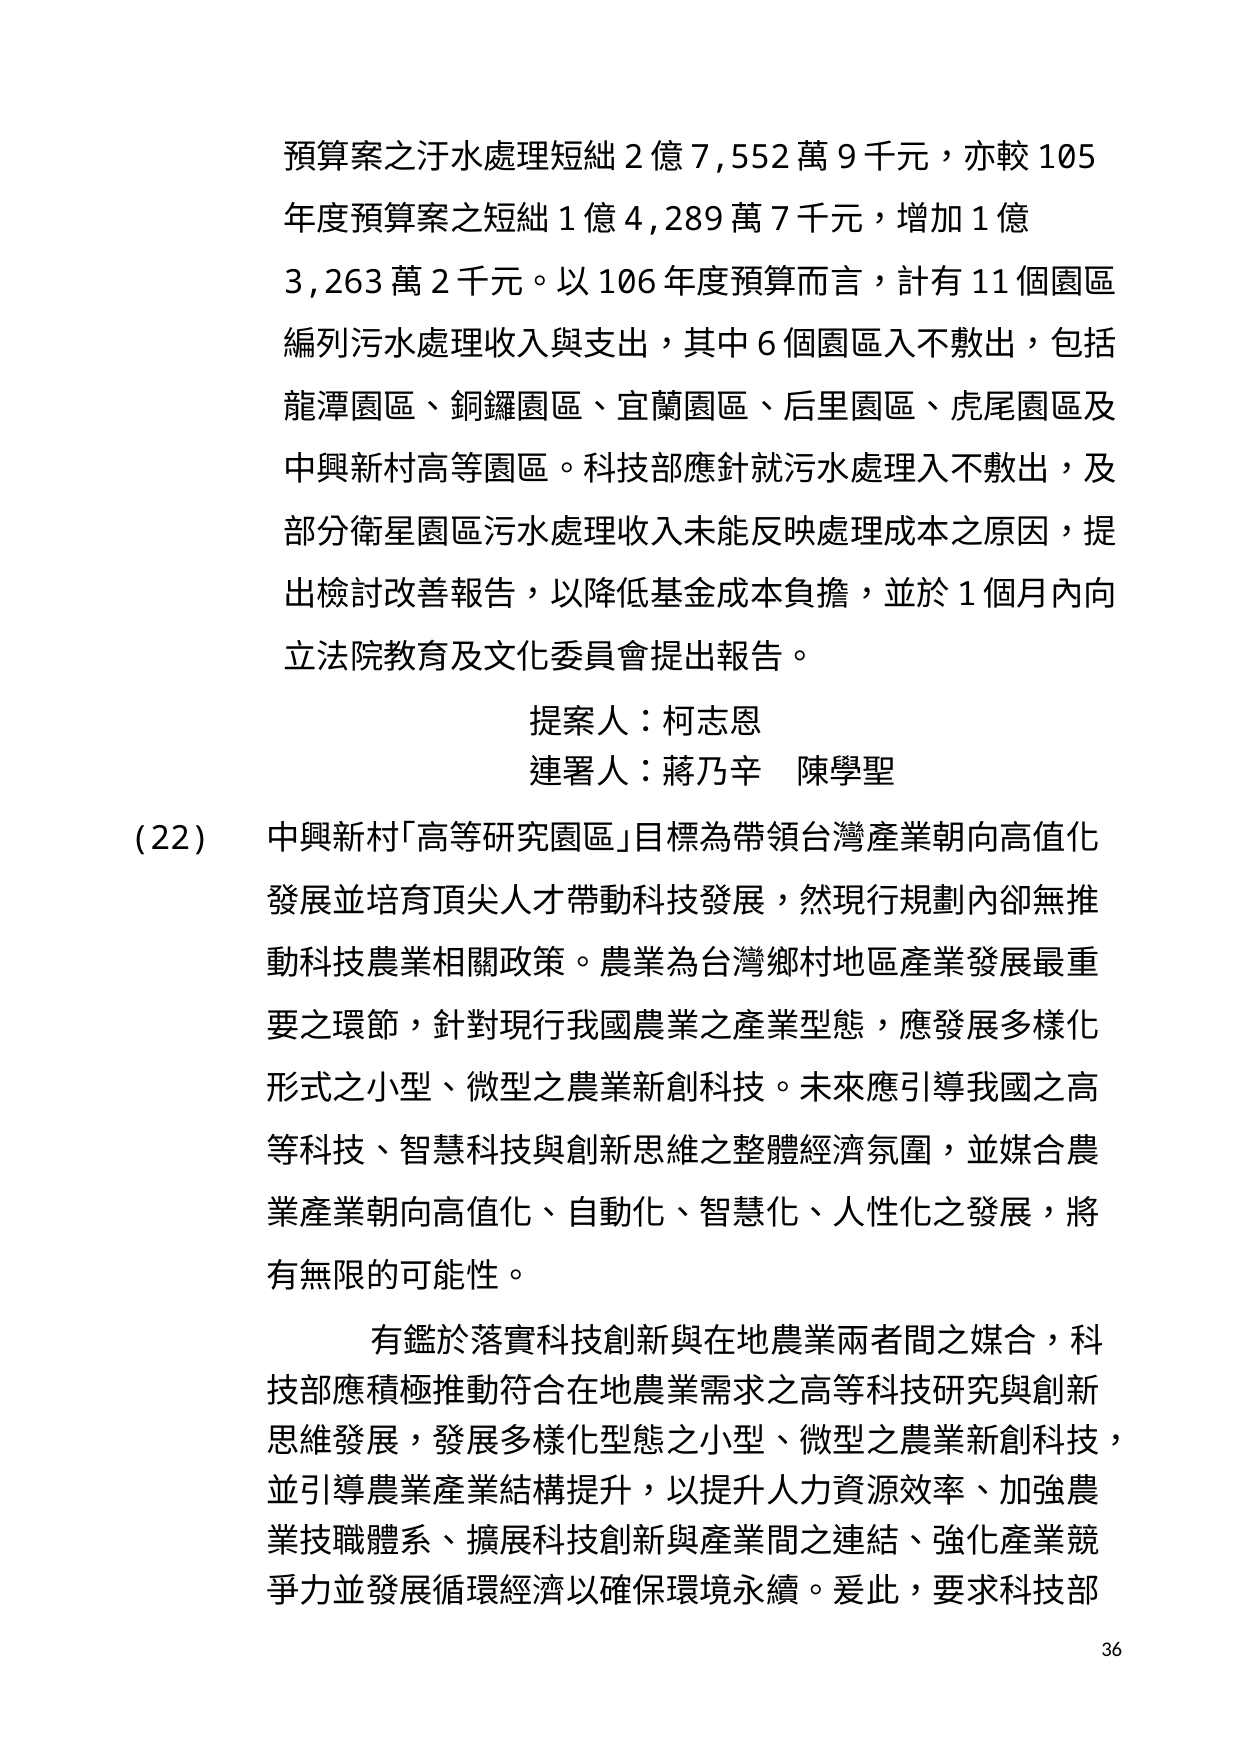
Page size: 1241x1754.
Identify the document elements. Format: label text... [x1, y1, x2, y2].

text 有鑑於落實科技創新與在地農業兩者間之媒合，科技部應積極推動符合在地農業需求之高等科技研究與創新思維發展，發展多樣化型態之小型、微型之農業新創科技，並引導農業產業結構提升，以提升人力資源效率、加強農業技職體系、擴展科技創新與產業間之連結、強化產業競爭力並發展循環經濟以確保環境永續。爰此，要求科技部於3個月內會同農委會等部會針對農業朝向高等科技、智慧科技、創新思維發展，以高等研究園區為發展基地，推動農業創新整合中心，訂定相關政策與推動辦法，提出專案報告。 [130, 1312, 1122, 1612]
list 預算案之汙水處理短絀2億7,552萬9千元，亦較105年度預算案之短絀1億4,289萬7千元，增加1億3,263萬2千元。以106年度預算而言，計有11個園區編列污水處理收入與支出，其中6個園區入不敷出，包括龍潭園區、銅鑼園區、宜蘭園區、后里園區、虎尾園區及中興新村高等園區。科技部應針就污水處理入不敷出，及部分衛星園區污水處理收入未能反映處理成本之原因，提出檢討改善報告，以降低基金成本負擔，並於1個月內向立法院教育及文化委員會提出報告。 [148, 112, 1122, 675]
text 提案人：柯志恩 [229, 693, 1122, 743]
text 連署人：蔣乃辛 陳學聖 [229, 743, 1122, 793]
list 中興新村｢高等研究園區｣目標為帶領台灣產業朝向高值化發展並培育頂尖人才帶動科技發展，然現行規劃內卻無推動科技農業相關政策。農業為台灣鄉村地區產業發展最重要之環節，針對現行我國農業之產業型態，應發展多樣化形式之小型、微型之農業新創科技。未來應引導我國之高等科技、智慧科技與創新思維之整體經濟氛圍，並媒合農業產業朝向高值化、自動化、智慧化、人性化之發展，將有無限的可能性。 [130, 793, 1122, 1293]
